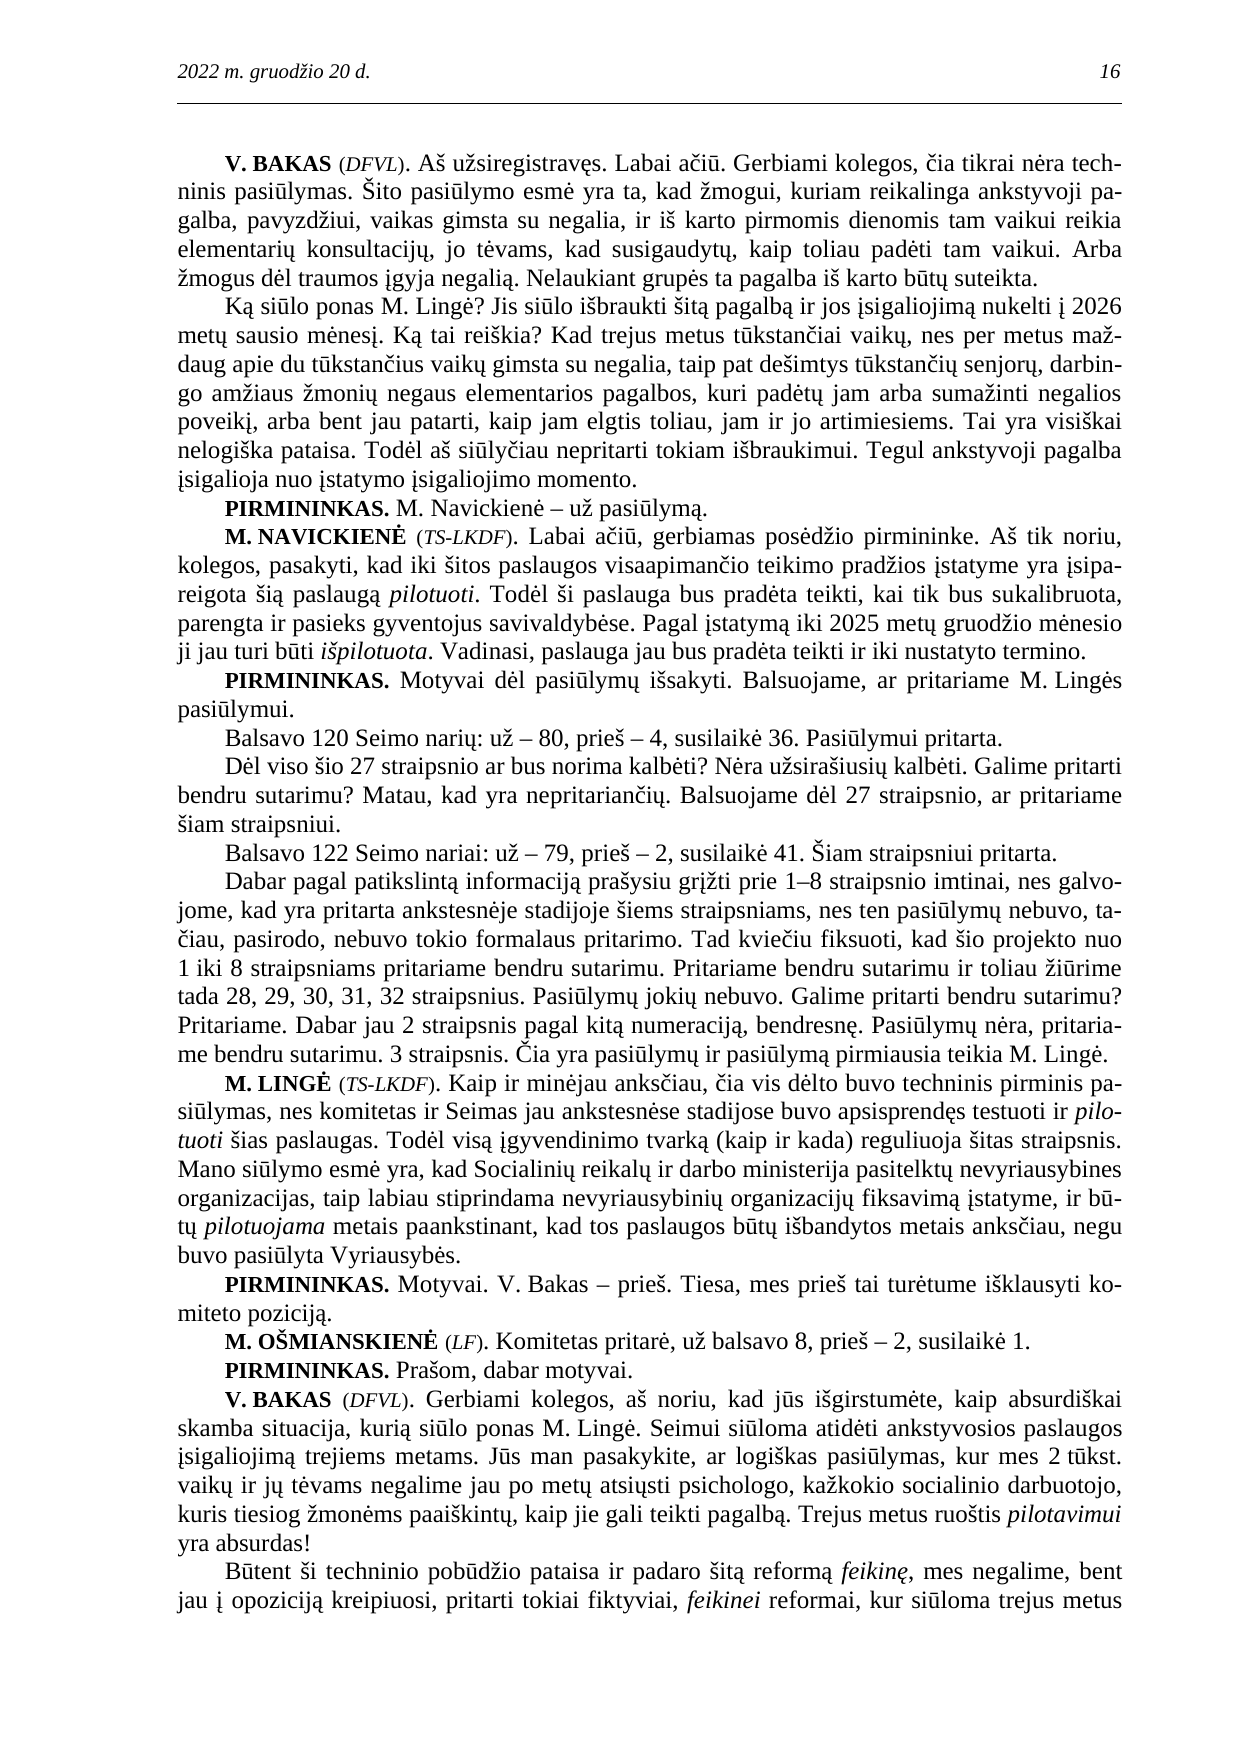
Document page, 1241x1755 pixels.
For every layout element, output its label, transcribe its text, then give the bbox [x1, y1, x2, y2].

text Ką siū­lo po­nas M. Lin­gė? Jis siū­lo iš­brauk­ti ši­tą pa­gal­bą ir jos įsi­ga­lio­ji­mą nu­kel­ti į 2026 me­tų sau­sio mė­ne­sį. Ką tai reiš­kia? Kad tre­jus me­tus tūks­tan­čiai vai­kų, nes per me­tus maž­daug apie du tūks­tan­čius vai­kų gims­ta su ne­ga­lia, taip pat de­šim­tys tūks­tan­čių sen­jo­rų, dar­bin­go am­žiaus žmo­nių ne­gaus ele­men­ta­rios pa­gal­bos, ku­ri pa­dė­tų jam ar­ba su­ma­žin­ti ne­ga­lios po­vei­kį, ar­ba bent jau pa­tar­ti, kaip jam elg­tis to­liau, jam ir jo ar­ti­mie­siems. Tai yra vi­siš­kai ne­lo­giš­ka pa­tai­sa. To­dėl aš siū­ly­čiau ne­pri­tar­ti to­kiam iš­brau­ki­mui. Te­gul anks­ty­vo­ji pa­gal­ba įsi­ga­lio­ja nuo įsta­ty­mo įsi­ga­lio­ji­mo mo­men­to. [177, 291, 1122, 493]
text V. BAKAS (DFVL). Aš už­si­re­gist­ra­vęs. La­bai ačiū. Ger­bia­mi ko­le­gos, čia tik­rai nė­ra tech­ni­nis pa­siū­ly­mas. Ši­to pa­siū­ly­mo es­mė yra ta, kad žmo­gui, ku­riam rei­ka­lin­ga anks­ty­vo­ji pa­gal­ba, pa­vyz­džiui, vai­kas gims­ta su ne­ga­lia, ir iš kar­to pir­mo­mis die­no­mis tam vai­kui rei­kia ele­men­ta­rių kon­sul­ta­ci­jų, jo tė­vams, kad su­si­gau­dy­tų, kaip to­liau pa­dė­ti tam vai­kui. Ar­ba žmo­gus dėl trau­mos įgy­ja ne­ga­lią. Ne­lau­kiant gru­pės ta pa­gal­ba iš kar­to bū­tų su­teik­ta. [177, 148, 1122, 291]
text PIRMININKAS. Mo­ty­vai dėl pa­siū­ly­mų iš­sa­ky­ti. Bal­suo­ja­me, ar pri­ta­ria­me M. Lin­gės pa­siū­ly­mui. [177, 665, 1122, 723]
text M. OŠMIANSKIENĖ (LF). Ko­mi­te­tas pri­ta­rė, už bal­sa­vo 8, prieš – 2, su­si­lai­kė 1. [177, 1326, 1122, 1355]
text V. BAKAS (DFVL). Ger­bia­mi ko­le­gos, aš no­riu, kad jūs iš­girs­tu­mė­te, kaip ab­sur­diš­kai skam­ba si­tu­a­ci­ja, ku­rią siū­lo po­nas M. Lin­gė. Sei­mui siū­lo­ma ati­dė­ti anks­ty­vo­sios pa­slau­gos įsi­ga­lio­ji­mą tre­jiems me­tams. Jūs man pa­sa­ky­ki­te, ar lo­giš­kas pa­siū­ly­mas, kur mes 2 tūkst. vai­kų ir jų tė­vams ne­ga­li­me jau po me­tų at­siųs­ti psi­cho­lo­go, kaž­ko­kio so­cia­li­nio dar­buo­to­jo, ku­ris tie­siog žmo­nėms pa­aiš­kin­tų, kaip jie ga­li teik­ti pa­gal­bą. Tre­jus me­tus ruoš­tis pi­lo­ta­vi­mui yra ab­sur­das! [177, 1384, 1122, 1556]
text PIRMININKAS. Mo­ty­vai. V. Ba­kas – prieš. Tie­sa, mes prieš tai tu­rė­tu­me iš­klau­sy­ti ko­mi­te­to po­zi­ci­ją. [177, 1269, 1122, 1326]
text Bal­sa­vo 120 Sei­mo na­rių: už – 80, prieš – 4, su­si­lai­kė 36. Pa­siū­ly­mui pri­tar­ta. [177, 723, 1122, 751]
text PIRMININKAS. Pra­šom, da­bar mo­ty­vai. [177, 1355, 1122, 1384]
text M. LINGĖ (TS-LKDF). Kaip ir mi­nė­jau anks­čiau, čia vis dėl­to bu­vo tech­ni­nis pir­mi­nis pa­siū­ly­mas, nes ko­mi­te­tas ir Sei­mas jau anks­tes­nė­se sta­di­jo­se bu­vo ap­si­spren­dęs tes­tuo­ti ir pi­lo­tuo­ti šias pa­slau­gas. To­dėl vi­są įgy­ven­di­ni­mo tvar­ką (kaip ir ka­da) re­gu­liuo­ja ši­tas straips­nis. Ma­no siū­ly­mo es­mė yra, kad So­cia­li­nių rei­ka­lų ir dar­bo mi­nis­te­ri­ja pa­si­telk­tų ne­vy­riau­sy­bi­nes or­ga­ni­za­ci­jas, taip la­biau stip­rin­da­ma ne­vy­riau­sy­bi­nių or­ga­ni­za­ci­jų fik­sa­vi­mą įsta­ty­me, ir bū­tų pi­lo­tuo­ja­ma me­tais pa­anks­ti­nant, kad tos pa­slau­gos bū­tų iš­ban­dy­tos me­tais anks­čiau, ne­gu bu­vo pa­siū­ly­ta Vy­riau­sy­bės. [177, 1068, 1122, 1269]
text PIRMININKAS. M. Na­vic­kie­nė – už pa­siū­ly­mą. [177, 493, 1122, 521]
text Bal­sa­vo 122 Sei­mo na­riai: už – 79, prieš – 2, su­si­lai­kė 41. Šiam straips­niui pri­tar­ta. [177, 838, 1122, 866]
text M. NAVICKIENĖ (TS-LKDF). La­bai ačiū, ger­bia­mas po­sė­džio pir­mi­nin­ke. Aš tik no­riu, ko­le­gos, pa­sa­ky­ti, kad iki ši­tos pa­slau­gos vi­sa­a­pi­man­čio tei­ki­mo pra­džios įsta­ty­me yra įsi­pa­rei­go­ta šią pa­slau­gą pi­lo­tuo­ti. To­dėl ši pa­slau­ga bus pra­dė­ta teik­ti, kai tik bus su­ka­lib­ruo­ta, pa­reng­ta ir pa­sieks gy­ven­to­jus sa­vi­val­dy­bė­se. Pa­gal įsta­ty­mą iki 2025 me­tų gruo­džio mė­ne­sio ji jau tu­ri bū­ti iš­pi­lo­tuo­ta. Va­di­na­si, pa­slau­ga jau bus pra­dė­ta teik­ti ir iki nu­sta­ty­to ter­mi­no. [177, 521, 1122, 665]
text Da­bar pa­gal pa­tiks­lin­tą in­for­ma­ci­ją pra­šy­siu grįž­ti prie 1–8 straips­nio im­ti­nai, nes gal­vo­jo­me, kad yra pri­tar­ta anks­tes­nė­je sta­di­jo­je šiems straips­niams, nes ten pa­siū­ly­mų ne­bu­vo, ta­čiau, pa­si­ro­do, ne­bu­vo to­kio for­ma­laus pri­ta­ri­mo. Tad kvie­čiu fik­suo­ti, kad šio pro­jek­to nuo 1 iki 8 straips­niams pri­ta­ria­me ben­dru su­ta­ri­mu. Pri­ta­ria­me ben­dru su­ta­ri­mu ir to­liau žiū­ri­me ta­da 28, 29, 30, 31, 32 straips­nius. Pa­siū­ly­mų jo­kių ne­bu­vo. Ga­li­me pri­tar­ti ben­dru su­ta­ri­mu? Pri­ta­ria­me. Da­bar jau 2 straips­nis pa­gal ki­tą nu­me­ra­ci­ją, ben­dres­nę. Pa­siū­ly­mų nė­ra, pri­ta­ria­me ben­dru su­ta­ri­mu. 3 straips­nis. Čia yra pa­siū­ly­mų ir pa­siū­ly­mą pir­miau­sia tei­kia M. Lin­gė. [177, 866, 1122, 1068]
text Bū­tent ši tech­ni­nio po­bū­džio pa­tai­sa ir pa­da­ro ši­tą re­for­mą fei­ki­nę, mes ne­ga­li­me, bent jau į opo­zi­ci­ją krei­piuo­si, pri­tar­ti to­kiai fik­ty­viai, fei­ki­nei re­for­mai, kur siū­lo­ma tre­jus me­tus [177, 1556, 1122, 1614]
text Dėl vi­so šio 27 straips­nio ar bus no­ri­ma kal­bė­ti? Nė­ra už­si­ra­šiu­sių kal­bė­ti. Ga­li­me pri­tar­ti ben­dru su­ta­ri­mu? Ma­tau, kad yra ne­pri­ta­rian­čių. Bal­suo­ja­me dėl 27 straips­nio, ar pri­ta­ria­me šiam straips­niui. [177, 751, 1122, 838]
